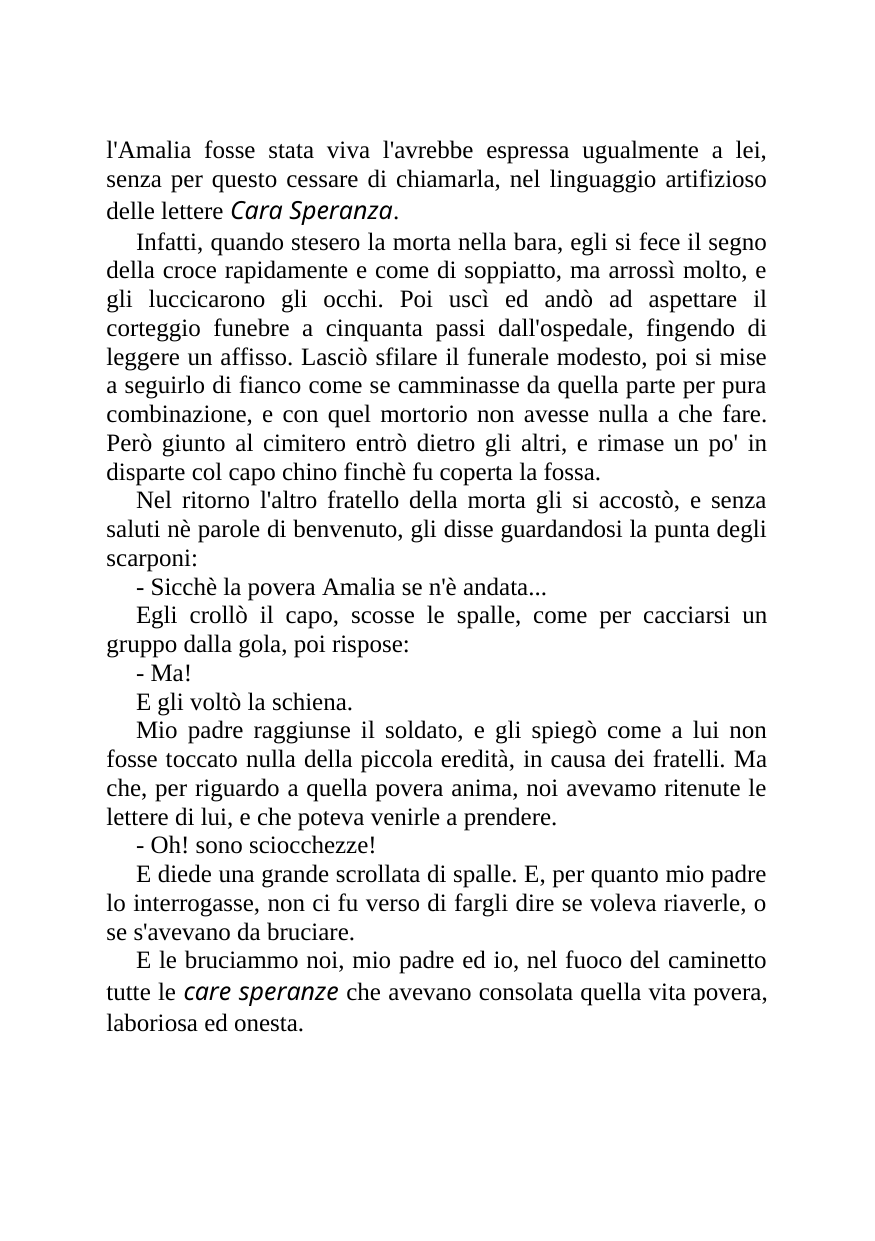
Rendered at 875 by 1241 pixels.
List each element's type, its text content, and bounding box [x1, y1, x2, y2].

text Infatti, quando stesero la morta nella bara, egli si fece il segno della croce rapidamente e come di soppiatto, ma arrossì molto, e gli luccicarono gli occhi. Poi uscì ed andò ad aspettare il corteggio funebre a cinquanta passi dall'ospedale, fingendo di leggere un affisso. Lasciò sfilare il funerale modesto, poi si mise a seguirlo di fianco come se camminasse da quella parte per pura combinazione, e con quel mortorio non avesse nulla a che fare. Però giunto al cimitero entrò dietro gli altri, e rimase un po' in disparte col capo chino finchè fu coperta la fossa. [106, 227, 768, 485]
text Egli crollò il capo, scosse le spalle, come per cacciarsi un gruppo dalla gola, poi rispose: [106, 600, 768, 658]
text Nel ritorno l'altro fratello della morta gli si accostò, e senza saluti nè parole di benvenuto, gli disse guardandosi la punta degli scarponi: [106, 485, 768, 572]
text - Ma! [106, 658, 768, 687]
text - Oh! sono sciocchezze! [106, 830, 768, 859]
text E diede una grande scrollata di spalle. E, per quanto mio padre lo interrogasse, non ci fu verso di fargli dire se voleva riaverle, o se s'avevano da bruciare. [106, 859, 768, 945]
text - Sicchè la povera Amalia se n'è andata... [106, 572, 768, 600]
text E gli voltò la schiena. [106, 687, 768, 715]
text Mio padre raggiunse il soldato, e gli spiegò come a lui non fosse toccato nulla della piccola eredità, in causa dei fratelli. Ma che, per riguardo a quella povera anima, noi avevamo ritenute le lettere di lui, e che poteva venirle a prendere. [106, 715, 768, 830]
text l'Amalia fosse stata viva l'avrebbe espressa ugualmente a lei, senza per questo cessare di chiamarla, nel linguaggio artifizioso delle lettere Cara Speranza. [106, 135, 768, 227]
text E le bruciammo noi, mio padre ed io, nel fuoco del caminetto tutte le care speranze che avevano consolata quella vita povera, laboriosa ed onesta. [106, 945, 768, 1037]
